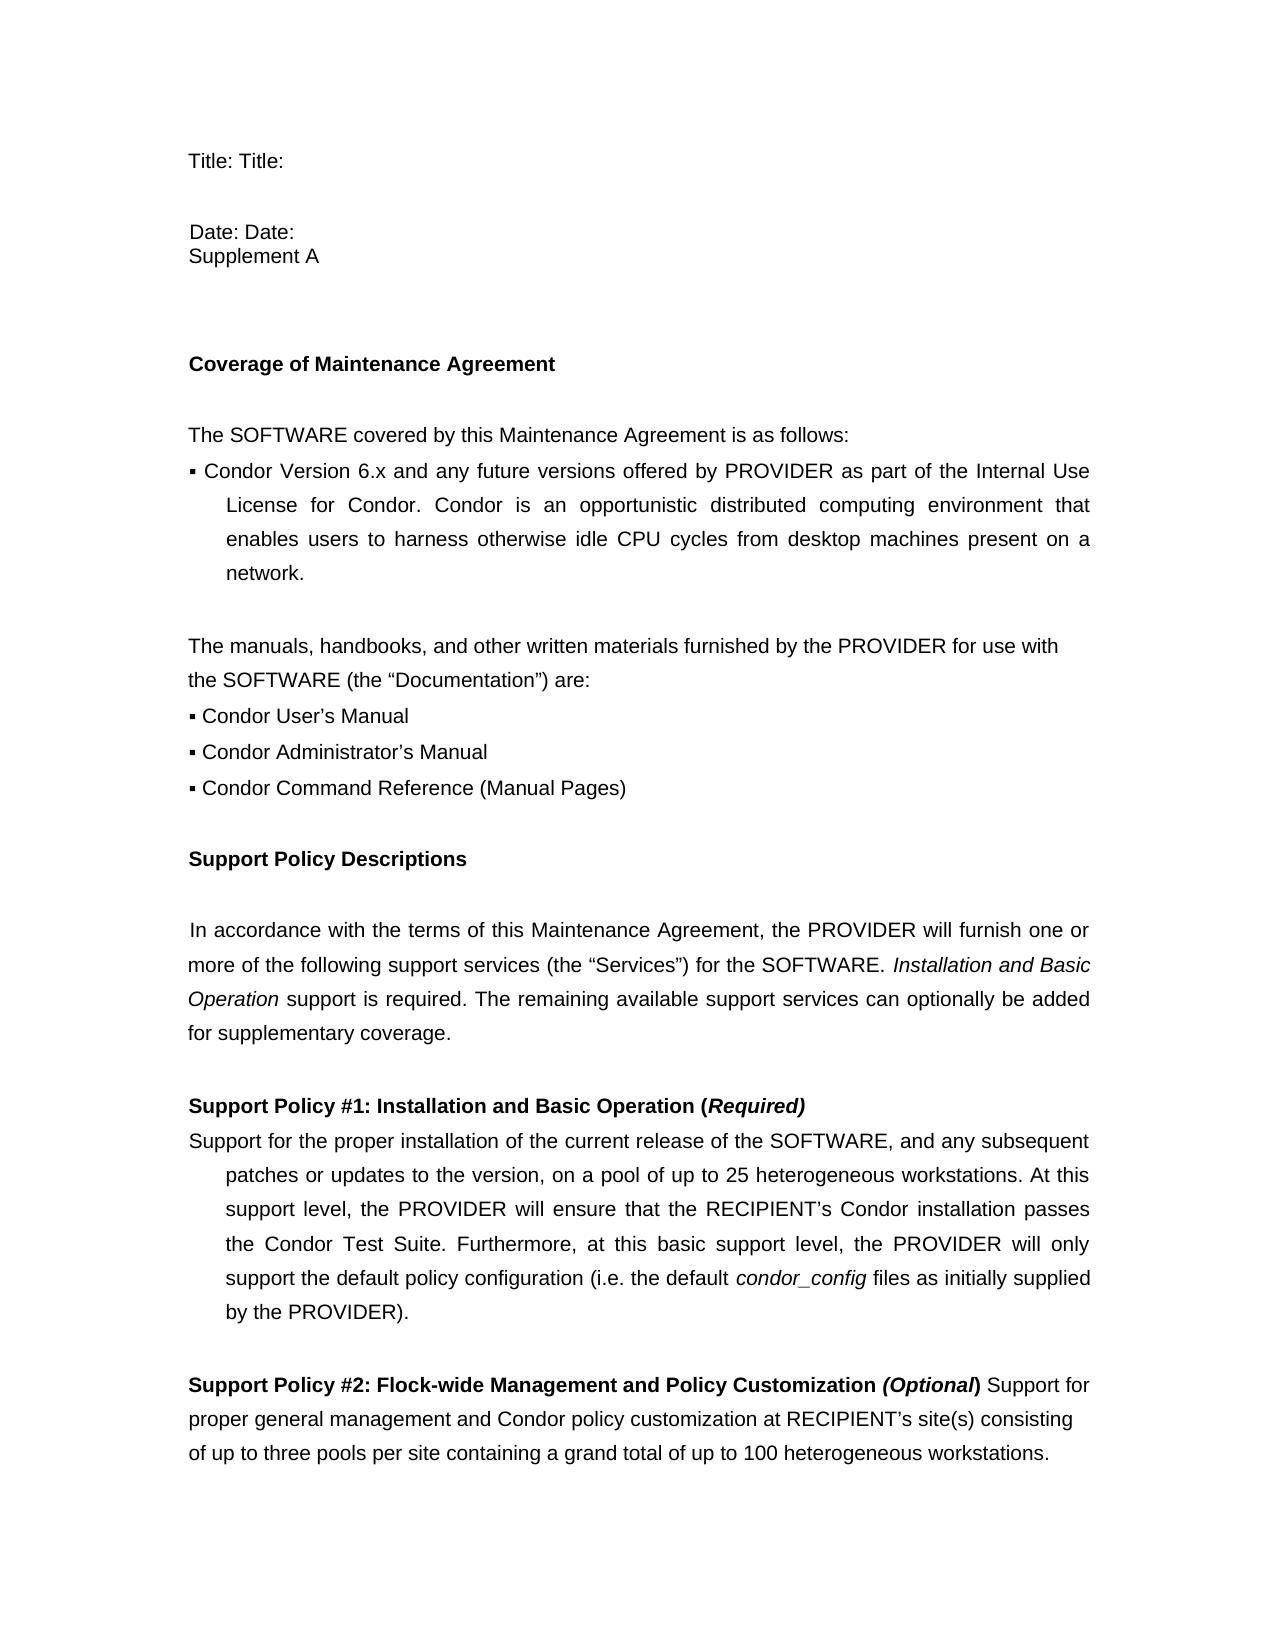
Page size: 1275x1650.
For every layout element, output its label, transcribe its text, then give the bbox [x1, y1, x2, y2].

text Support Policy #2: Flock-wide Management and Policy Customization (Optional) Support for proper general management and Condor policy customization at RECIPIENT’s site(s) consisting of up to three pools per site containing a grand total of up to 100 heterogeneous workstations. [188, 1372, 1090, 1465]
text Support for the proper installation of the current release of the SOFTWARE, and any subsequent patches or updates to the version, on a pool of up to 25 heterogeneous workstations. At this support level, the PROVIDER will ensure that the RECIPIENT’s Condor installation passes the Condor Test Suite. Furthermore, at this basic support level, the PROVIDER will only support the default policy configuration (i.e. the default condor_config files as initially supplied by the PROVIDER). [188, 1129, 1091, 1324]
text ▪ Condor Version 6.x and any future versions offered by PROVIDER as part of the Internal Use License for Condor. Condor is an opportunistic distributed computing environment that enables users to harness otherwise idle CPU cycles from desktop machines present on a network. [189, 458, 1091, 585]
text The SOFTWARE covered by this Maintenance Agreement is as follows: [188, 423, 1093, 447]
text Support Policy Descriptions [188, 847, 1093, 871]
text Support Policy #1: Installation and Basic Operation (Required) [188, 1093, 1093, 1117]
text Supplement A [188, 244, 1093, 268]
text ▪ Condor Command Reference (Manual Pages) [189, 775, 1093, 799]
text The manuals, handbooks, and other written materials furnished by the PROVIDER for use with the SOFTWARE (the “Documentation”) are: [188, 633, 1091, 692]
text ▪ Condor User’s Manual [189, 704, 1093, 728]
text ▪ Condor Administrator’s Manual [189, 740, 1093, 764]
text Title: Title: [188, 149, 1093, 173]
text Date: Date: [189, 220, 1093, 244]
text Coverage of Maintenance Agreement [188, 351, 1093, 375]
text In accordance with the terms of this Maintenance Agreement, the PROVIDER will furnish one or more of the following support services (the “Services”) for the SOFTWARE. Installation and Basic Operation support is required. The remaining available support services can optionally be added for supplementary coverage. [188, 918, 1091, 1045]
